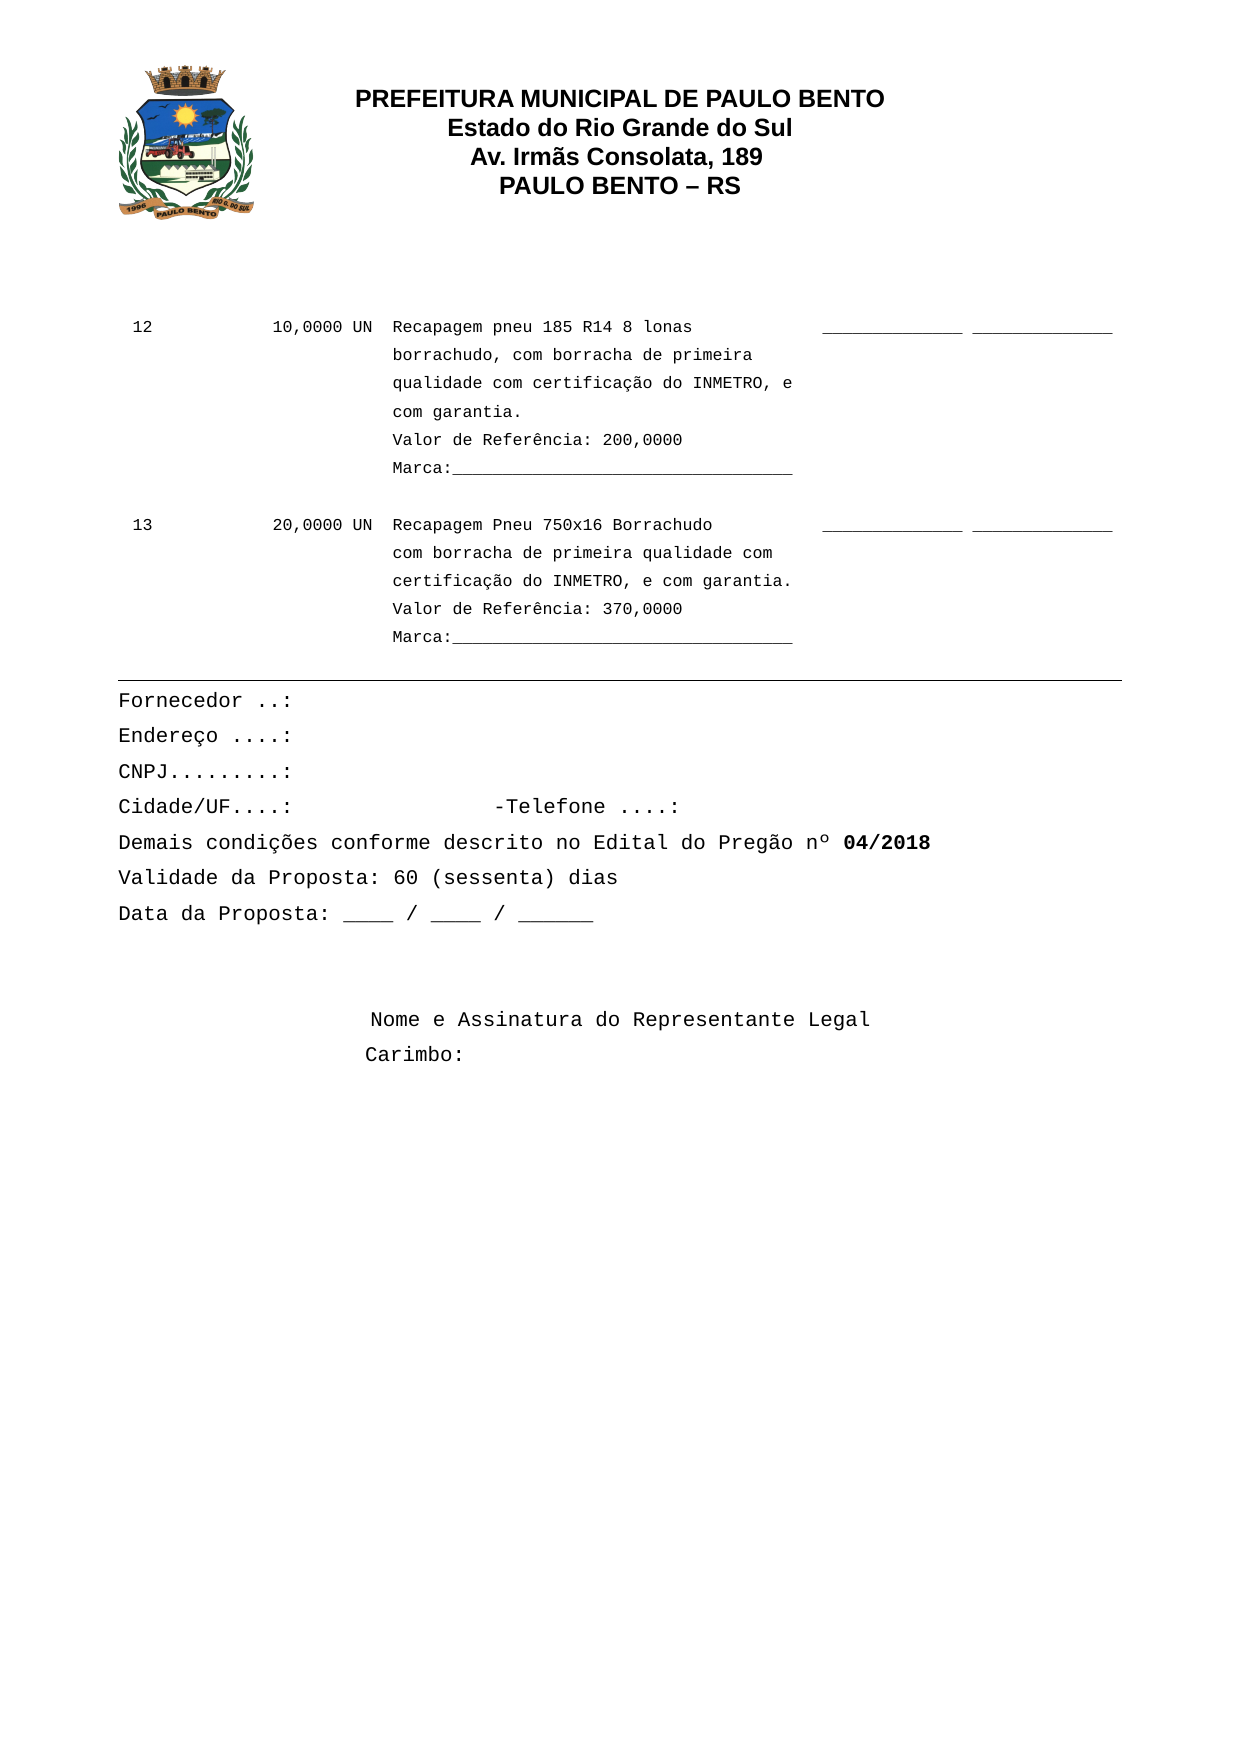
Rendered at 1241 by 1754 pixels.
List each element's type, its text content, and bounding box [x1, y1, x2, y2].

text Data da Proposta: ____ / ____ / ______ [118, 902, 1122, 926]
text Validade da Proposta: 60 (sessenta) dias [118, 867, 1122, 891]
text Fornecedor ..: [118, 690, 1122, 714]
text CNPJ.........: [118, 761, 1122, 784]
text Nome e Assinatura do Representante Legal [118, 1009, 1122, 1032]
text 12 10,0000 UN Recapagem pneu 185 R14 8 lonas ______________ ______________ borrachudo, com borracha de primeira qualidade com certificação do INMETRO, e com garantia. Valor de Referência: 200,0000 Marca:__________________________________ 13 20,0000 UN Recapagem Pneu 750x16 Borrachudo ______________ ______________ com borracha de primeira qualidade com certificação do INMETRO, e com garantia. Valor de Referência: 370,0000 Marca:__________________________________ [118, 286, 1122, 680]
picture [118, 65, 254, 220]
text Cidade/UF....: -Telefone ....: [118, 796, 1122, 820]
text Endereço ....: [118, 725, 1122, 749]
text Demais condições conforme descrito no Edital do Pregão nº 04/2018 [118, 832, 1122, 855]
text Carimbo: [118, 1044, 1122, 1068]
